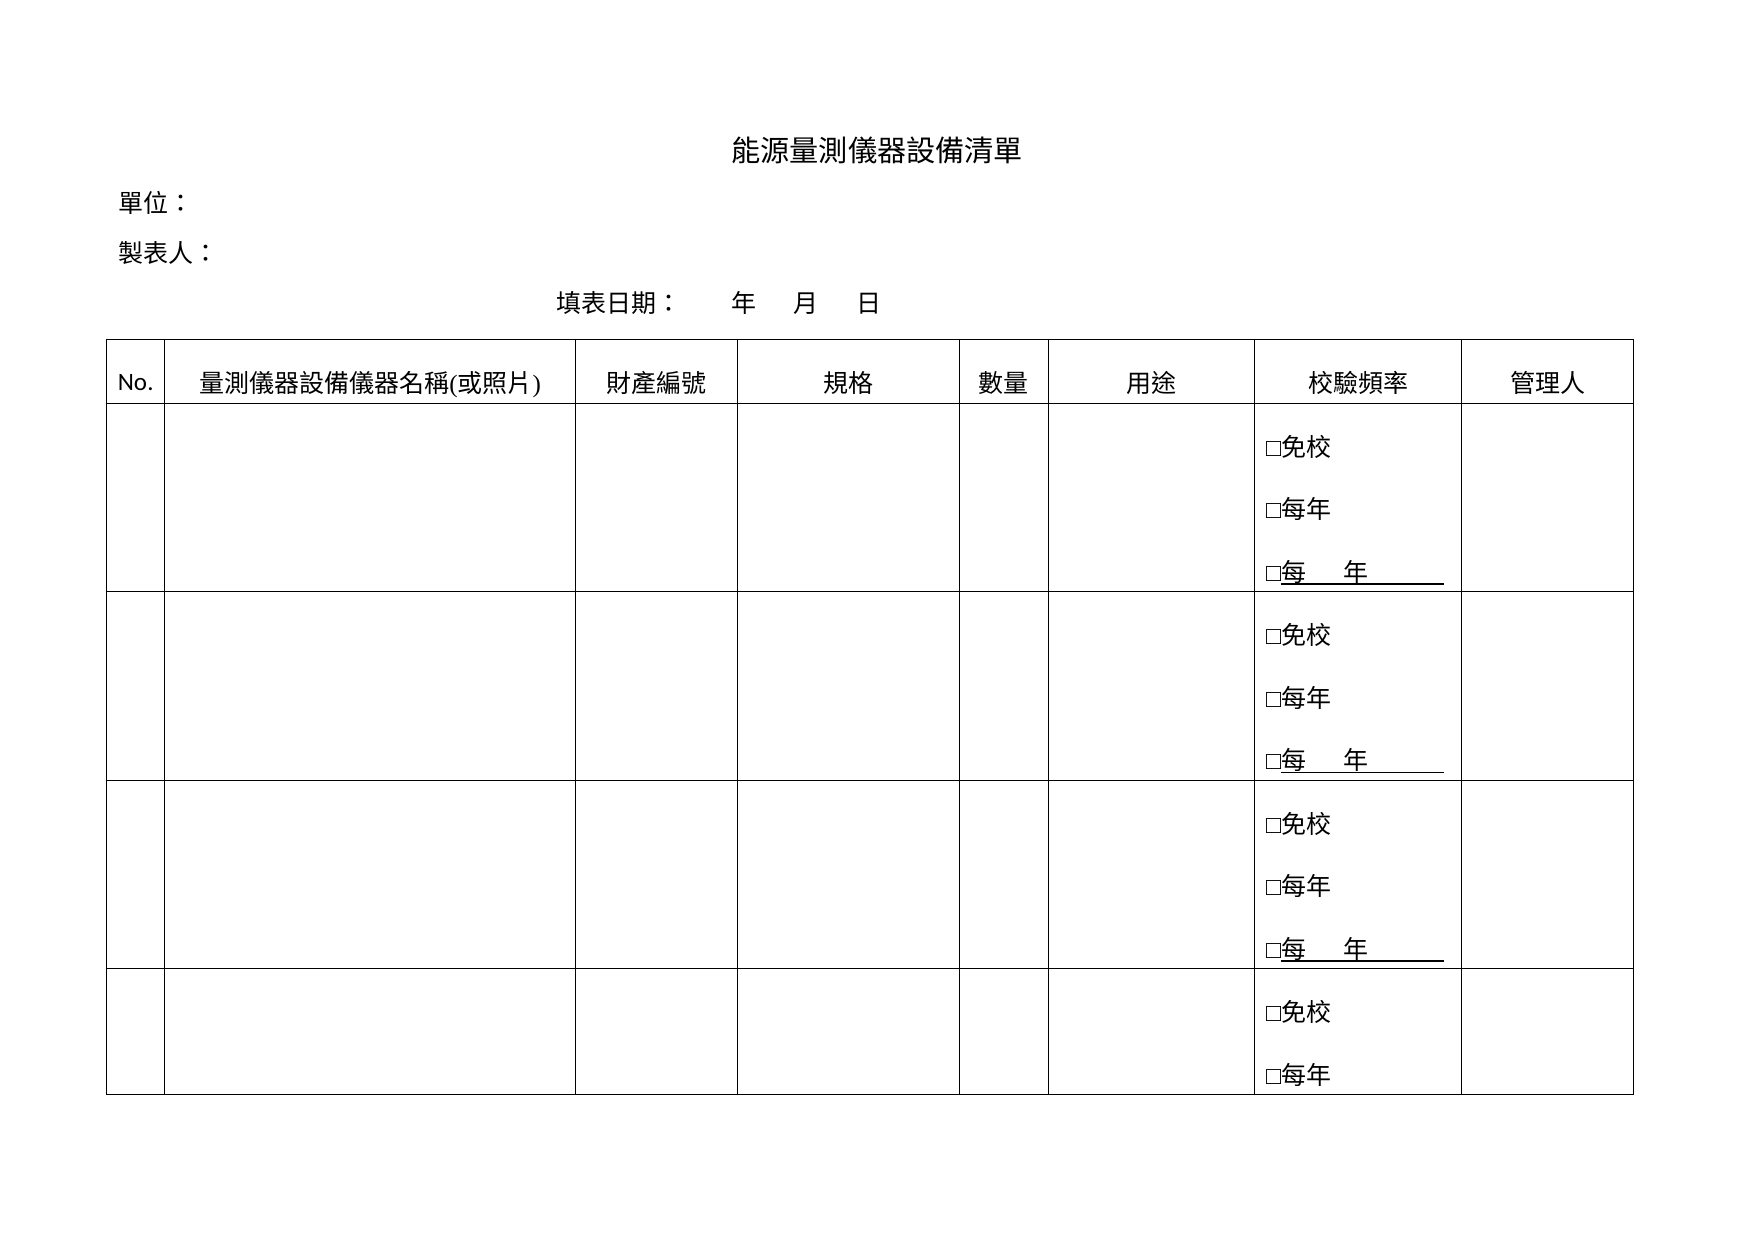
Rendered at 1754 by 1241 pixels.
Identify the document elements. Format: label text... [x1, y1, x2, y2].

table_cell [1049, 969, 1254, 1094]
text 能源量測儀器設備清單 [118, 120, 1636, 170]
table_cell □免校 □每年 □每 年 [1255, 404, 1461, 591]
table_cell [960, 592, 1048, 779]
table_header No. [107, 340, 164, 402]
table_cell [960, 969, 1048, 1094]
table_cell [1462, 781, 1633, 968]
table_cell □免校 □每年 [1255, 969, 1461, 1094]
table_cell [738, 404, 959, 591]
table_cell [576, 781, 737, 968]
table_cell [1462, 404, 1633, 591]
table_header 數量 [960, 340, 1048, 402]
table_header 財產編號 [576, 340, 737, 402]
table_cell [107, 969, 164, 1094]
table_cell [1049, 592, 1254, 779]
table_cell [960, 781, 1048, 968]
table_cell [960, 404, 1048, 591]
table_cell [165, 969, 575, 1094]
table_cell [738, 592, 959, 779]
table_cell [576, 592, 737, 779]
table_cell [107, 404, 164, 591]
table_header 量測儀器設備儀器名稱(或照片) [165, 340, 575, 402]
table_cell [165, 592, 575, 779]
table_cell [107, 781, 164, 968]
table_header 規格 [738, 340, 959, 402]
table_cell [1462, 969, 1633, 1094]
table_cell [738, 781, 959, 968]
table_cell [576, 404, 737, 591]
table_cell [738, 969, 959, 1094]
table_cell □免校 □每年 □每 年 [1255, 592, 1461, 779]
table_cell □免校 □每年 □每 年 [1255, 781, 1461, 968]
table_cell [1462, 592, 1633, 779]
table_cell [1049, 404, 1254, 591]
table_cell [107, 592, 164, 779]
text 單位： [118, 170, 1636, 220]
table_cell [165, 404, 575, 591]
table_header 管理人 [1462, 340, 1633, 402]
table_cell [576, 969, 737, 1094]
table_cell [1049, 781, 1254, 968]
table_cell [165, 781, 575, 968]
text 製表人： 填表日期： 年 月 日 [118, 220, 1636, 320]
table_header 用途 [1049, 340, 1254, 402]
table_header 校驗頻率 [1255, 340, 1461, 402]
